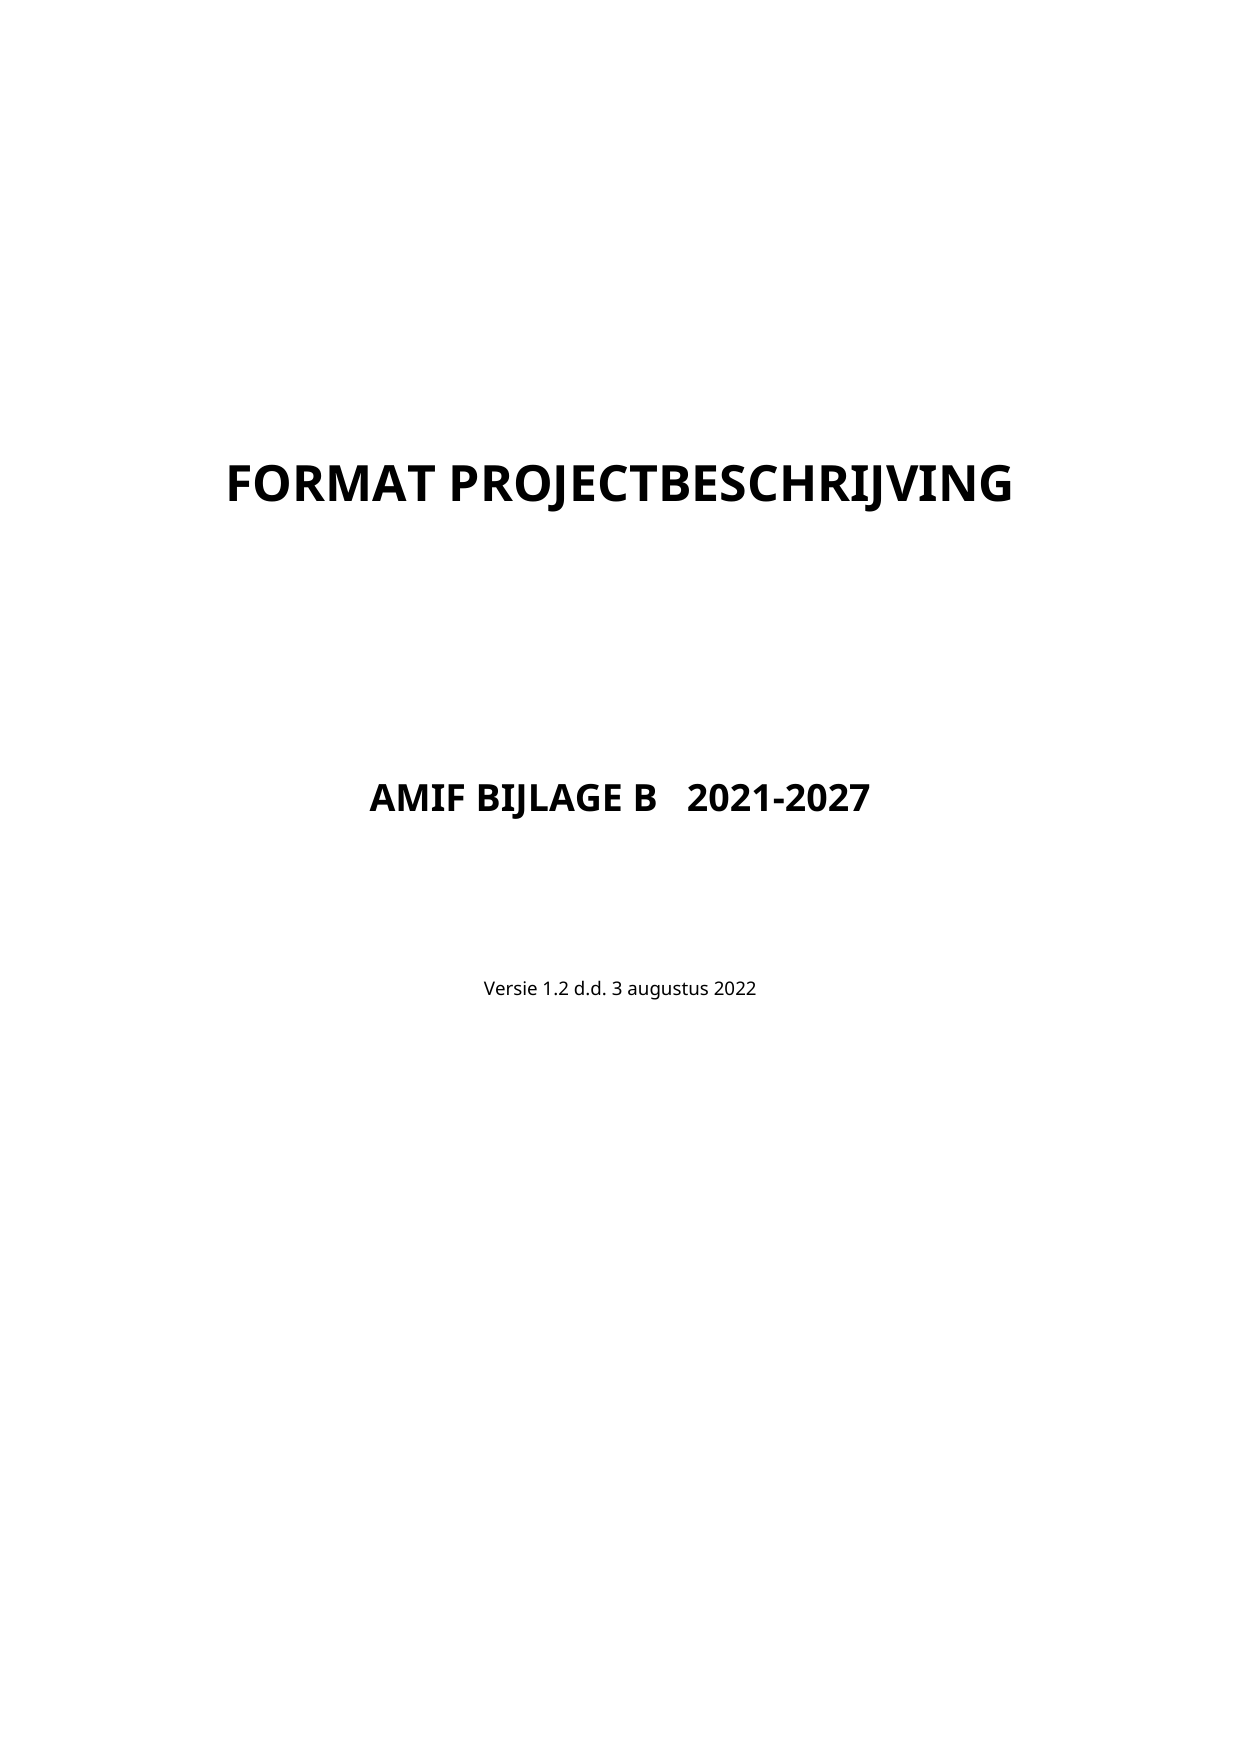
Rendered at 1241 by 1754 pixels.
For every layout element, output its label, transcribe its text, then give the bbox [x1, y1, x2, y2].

text AMIF BIJLAGE B 2021-2027 [148, 771, 1093, 822]
text Versie 1.2 d.d. 3 augustus 2022 [148, 976, 1093, 1001]
text FORMAT PROJECTBESCHRIJVING [148, 448, 1093, 516]
